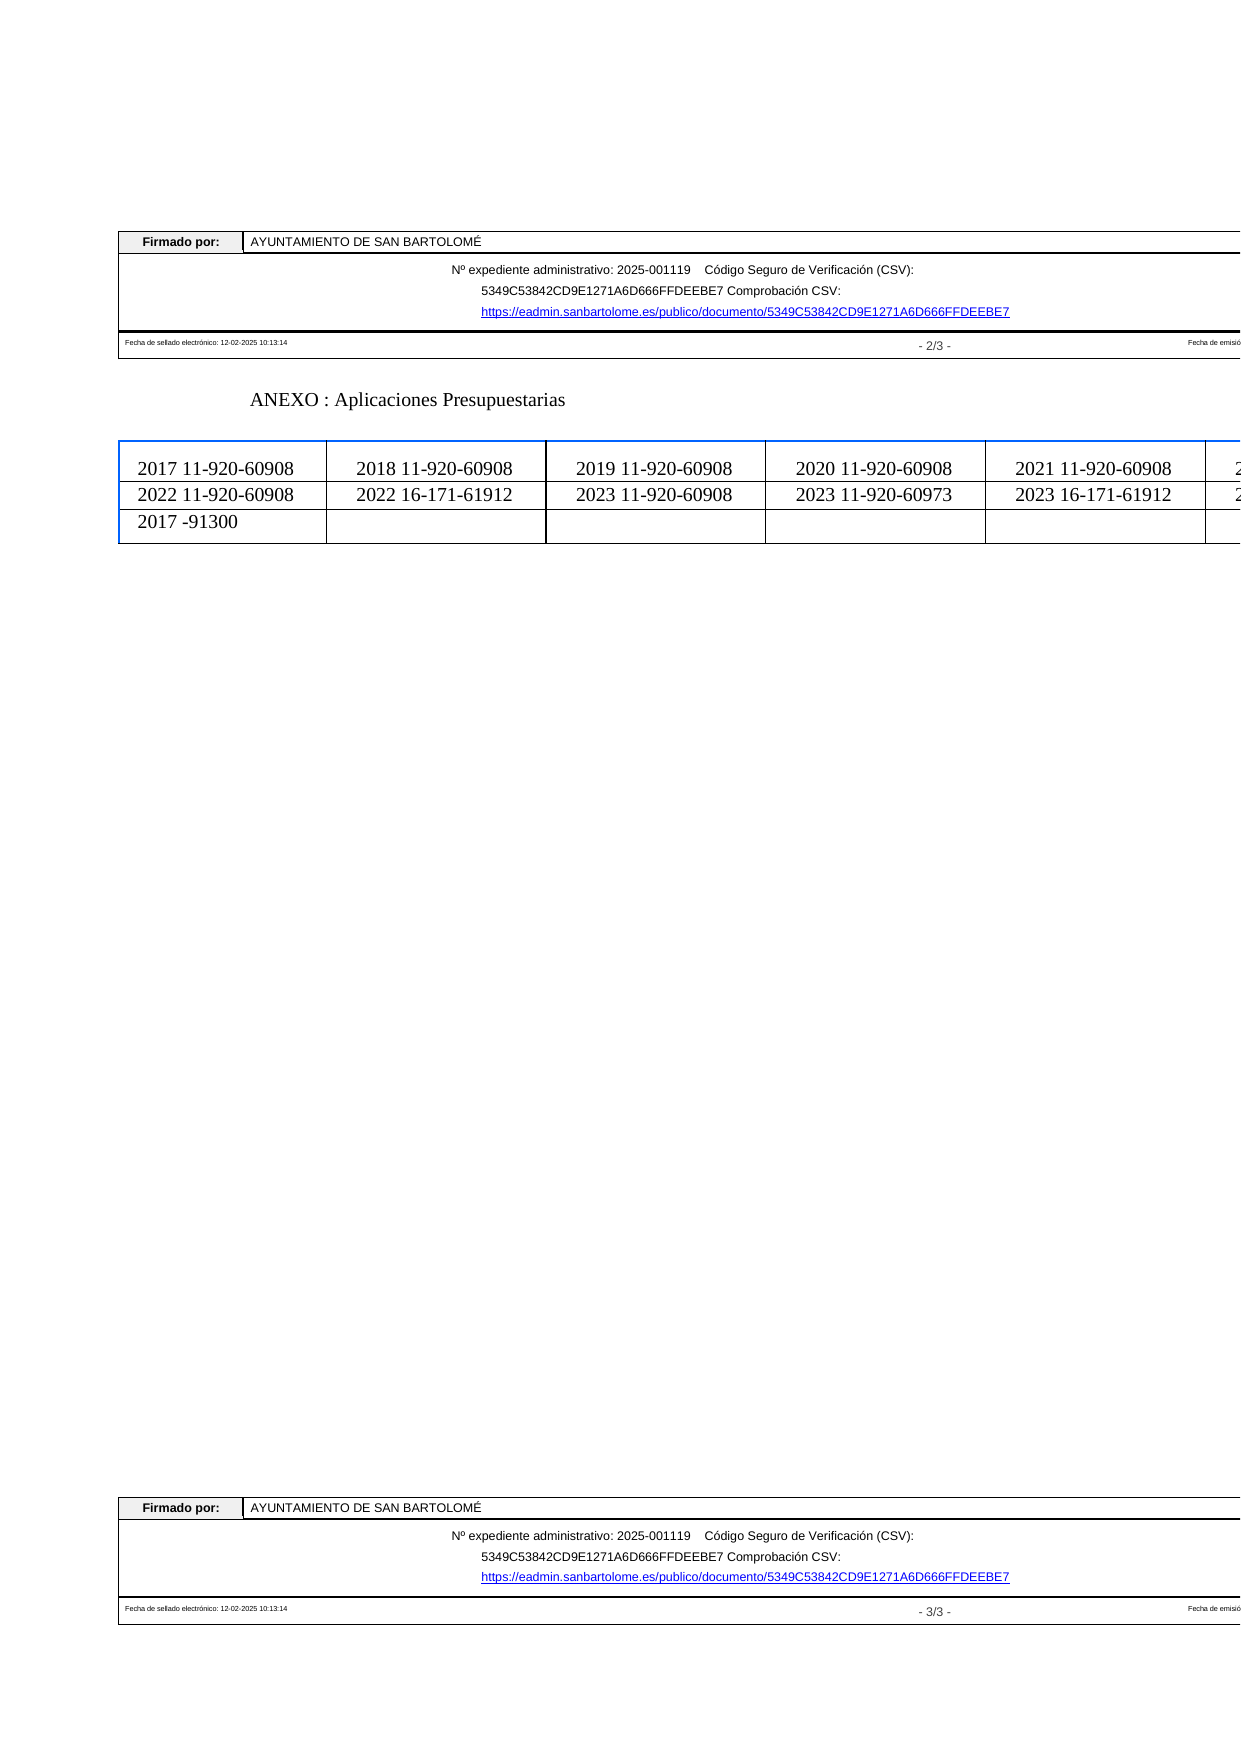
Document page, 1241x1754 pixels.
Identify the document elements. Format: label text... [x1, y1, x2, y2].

table_header 2018 11-920-60908 [327, 442, 545, 481]
table_cell 2022 11-920-60908 [120, 482, 326, 509]
table_header 2020 11-920-60908 [766, 442, 985, 481]
table_header Firmado por: [119, 1498, 242, 1516]
table_cell [327, 510, 545, 543]
table_cell 2023 11-920-60908 [547, 482, 765, 509]
table_cell Nº expediente administrativo: 2025-001119 Código Seguro de Verificación (CSV): 5349C53842CD9E1271A6D666FFDEEBE7 Comprobación CSV: https://eadmin.sanbartolome.es/publico/documento/5349C53842CD9E1271A6D666FFDEEBE7 [119, 1520, 1240, 1596]
table_header AYUNTAMIENTO DE SAN BARTOLOMÉ [244, 1498, 1240, 1518]
table_cell [766, 510, 985, 543]
table_cell Fecha de sellado electrónico: 12-02-2025 10:13:14 - 2/3 - Fecha de emisión de esta copia: 12-02-2025 10:13:15 [119, 333, 1240, 358]
table_cell 2024 16-1531-61951 [1206, 482, 1240, 509]
table_cell Nº expediente administrativo: 2025-001119 Código Seguro de Verificación (CSV): 5349C53842CD9E1271A6D666FFDEEBE7 Comprobación CSV: https://eadmin.sanbartolome.es/publico/documento/5349C53842CD9E1271A6D666FFDEEBE7 [119, 254, 1240, 330]
table_header Firmado por: [119, 232, 242, 250]
table_header AYUNTAMIENTO DE SAN BARTOLOMÉ [244, 232, 1240, 252]
table_cell [547, 510, 765, 543]
table_header 2021 11-920-60908 [986, 442, 1205, 481]
table_cell 2023 11-920-60973 [766, 482, 985, 509]
text ANEXO : Aplicaciones Presupuestarias [249, 388, 1122, 411]
table_cell 2017 -91300 [120, 510, 326, 543]
table_cell 2023 16-171-61912 [986, 482, 1205, 509]
table_cell Fecha de sellado electrónico: 12-02-2025 10:13:14 - 3/3 - Fecha de emisión de esta copia: 12-02-2025 10:13:15 [119, 1598, 1240, 1624]
table_cell [986, 510, 1205, 543]
table_cell 2022 16-171-61912 [327, 482, 545, 509]
table_header 2017 11-920-60908 [120, 442, 326, 481]
table_header 2021 11-920-68900 [1206, 442, 1240, 481]
table_header 2019 11-920-60908 [547, 442, 765, 481]
table_cell [1206, 510, 1240, 543]
